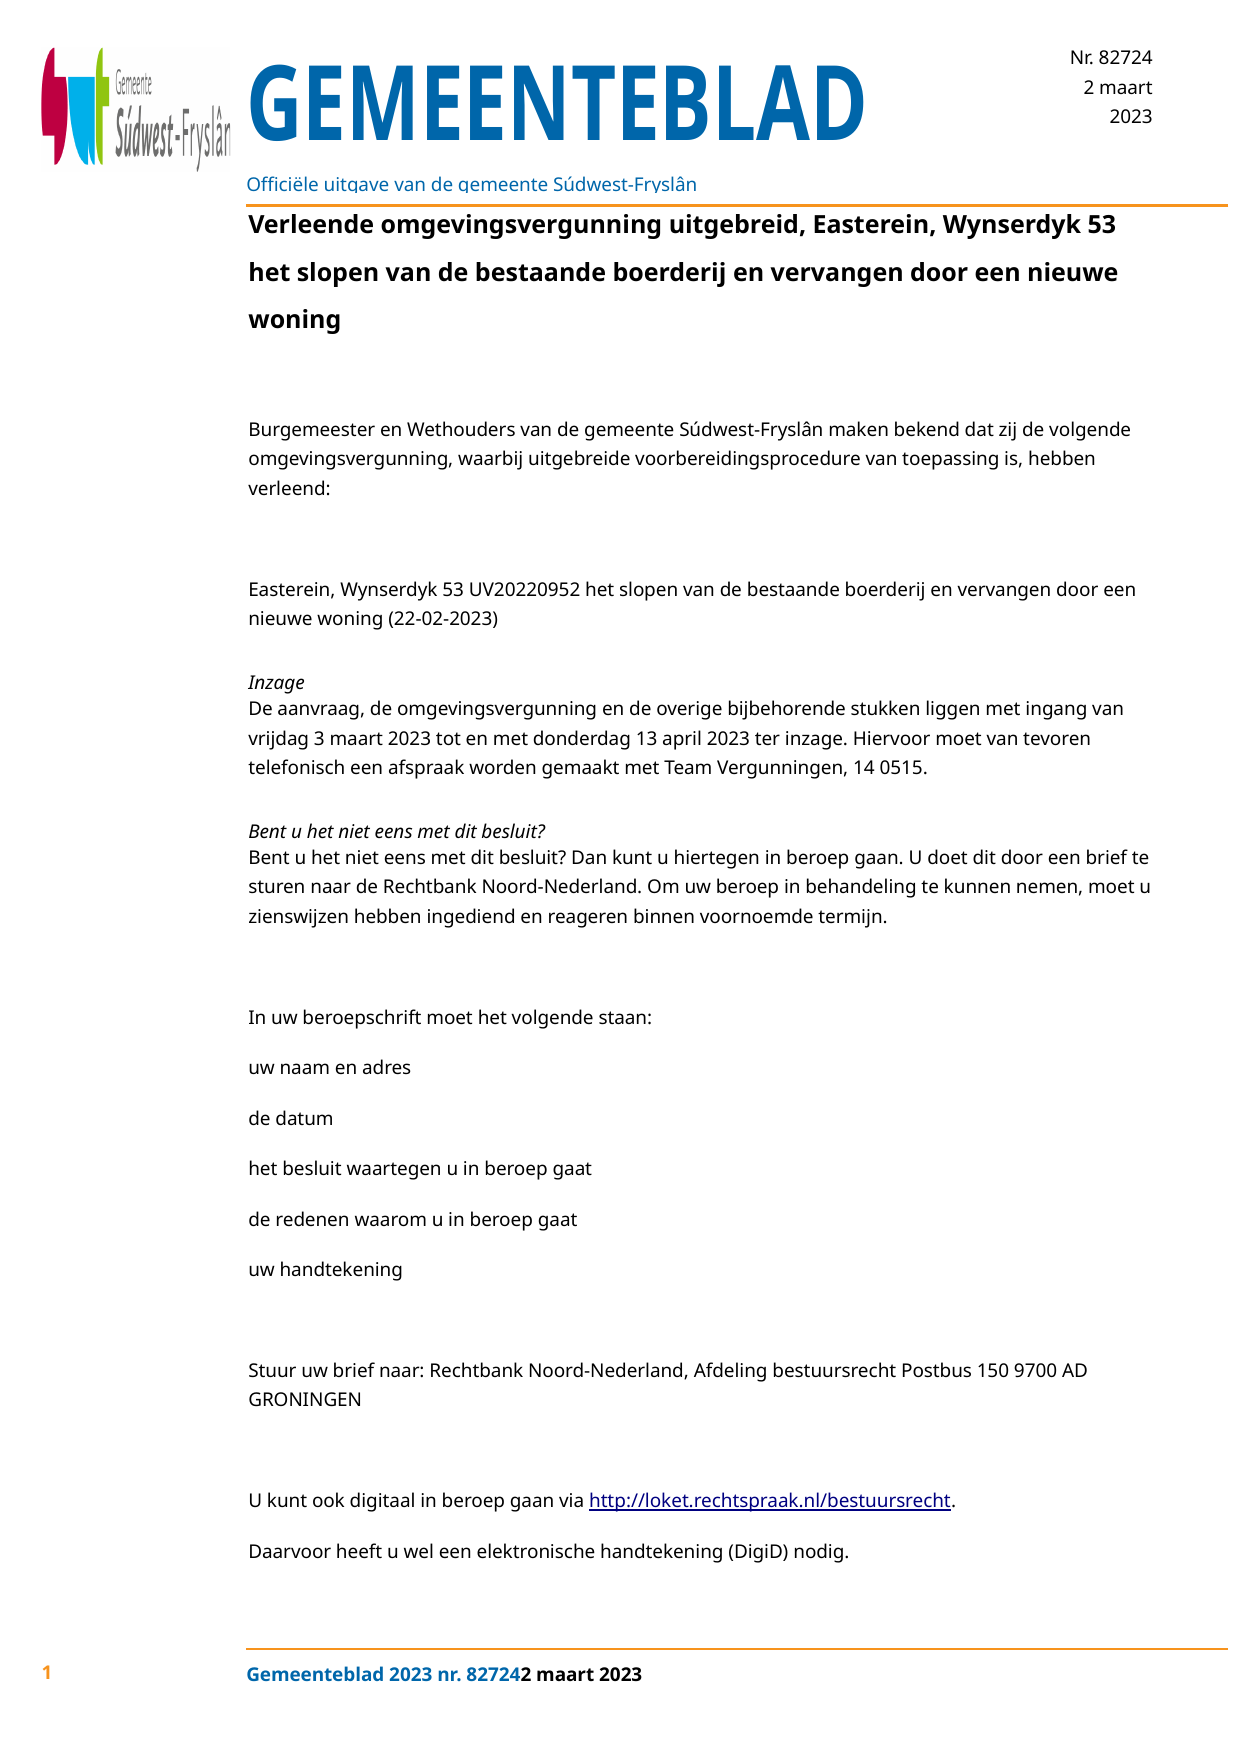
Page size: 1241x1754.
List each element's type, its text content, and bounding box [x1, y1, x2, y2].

text Burgemeester en Wethouders van de gemeente Súdwest-Fryslân maken bekend dat zij de volgende omgevingsvergunning, waarbij uitgebreide voorbereidingsprocedure van toepassing is, hebben verleend: [248, 416, 1152, 501]
text de datum [248, 1105, 1152, 1131]
text Easterein, Wynserdyk 53 UV20220952 het slopen van de bestaande boerderij en vervangen door een nieuwe woning (22-02-2023) [248, 576, 1152, 631]
text Stuur uw brief naar: Rechtbank Noord-Nederland, Afdeling bestuursrecht Postbus 150 9700 AD GRONINGEN [248, 1357, 1152, 1412]
text de redenen waarom u in beroep gaat [248, 1206, 1152, 1231]
text uw handtekening [248, 1256, 1152, 1282]
text Bent u het niet eens met dit besluit? Dan kunt u hiertegen in beroep gaan. U doet dit door een brief te sturen naar de Rechtbank Noord-Nederland. Om uw beroep in behandeling te kunnen nemen, moet u zienswijzen hebben ingediend en reageren binnen voornoemde termijn. [248, 844, 1152, 929]
text De aanvraag, de omgevingsvergunning en de overige bijbehorende stukken liggen met ingang van vrijdag 3 maart 2023 tot en met donderdag 13 april 2023 ter inzage. Hiervoor moet van tevoren telefonisch een afspraak worden gemaakt met Team Vergunningen, 14 0515. [248, 695, 1152, 780]
picture [41, 47, 231, 172]
text U kunt ook digitaal in beroep gaan via http://loket.rechtspraak.nl/bestuursrecht. [248, 1487, 1152, 1513]
text In uw beroepschrift moet het volgende staan: [248, 1004, 1152, 1030]
text Verleende omgevingsvergunning uitgebreid, Easterein, Wynserdyk 53 het slopen van de bestaande boerderij en vervangen door een nieuwe woning [248, 207, 1152, 336]
text Daarvoor heeft u wel een elektronische handtekening (DigiD) nodig. [248, 1538, 1152, 1563]
text het besluit waartegen u in beroep gaat [248, 1155, 1152, 1181]
text Inzage [248, 669, 1152, 695]
text uw naam en adres [248, 1054, 1152, 1080]
text Bent u het niet eens met dit besluit? [248, 818, 1152, 844]
